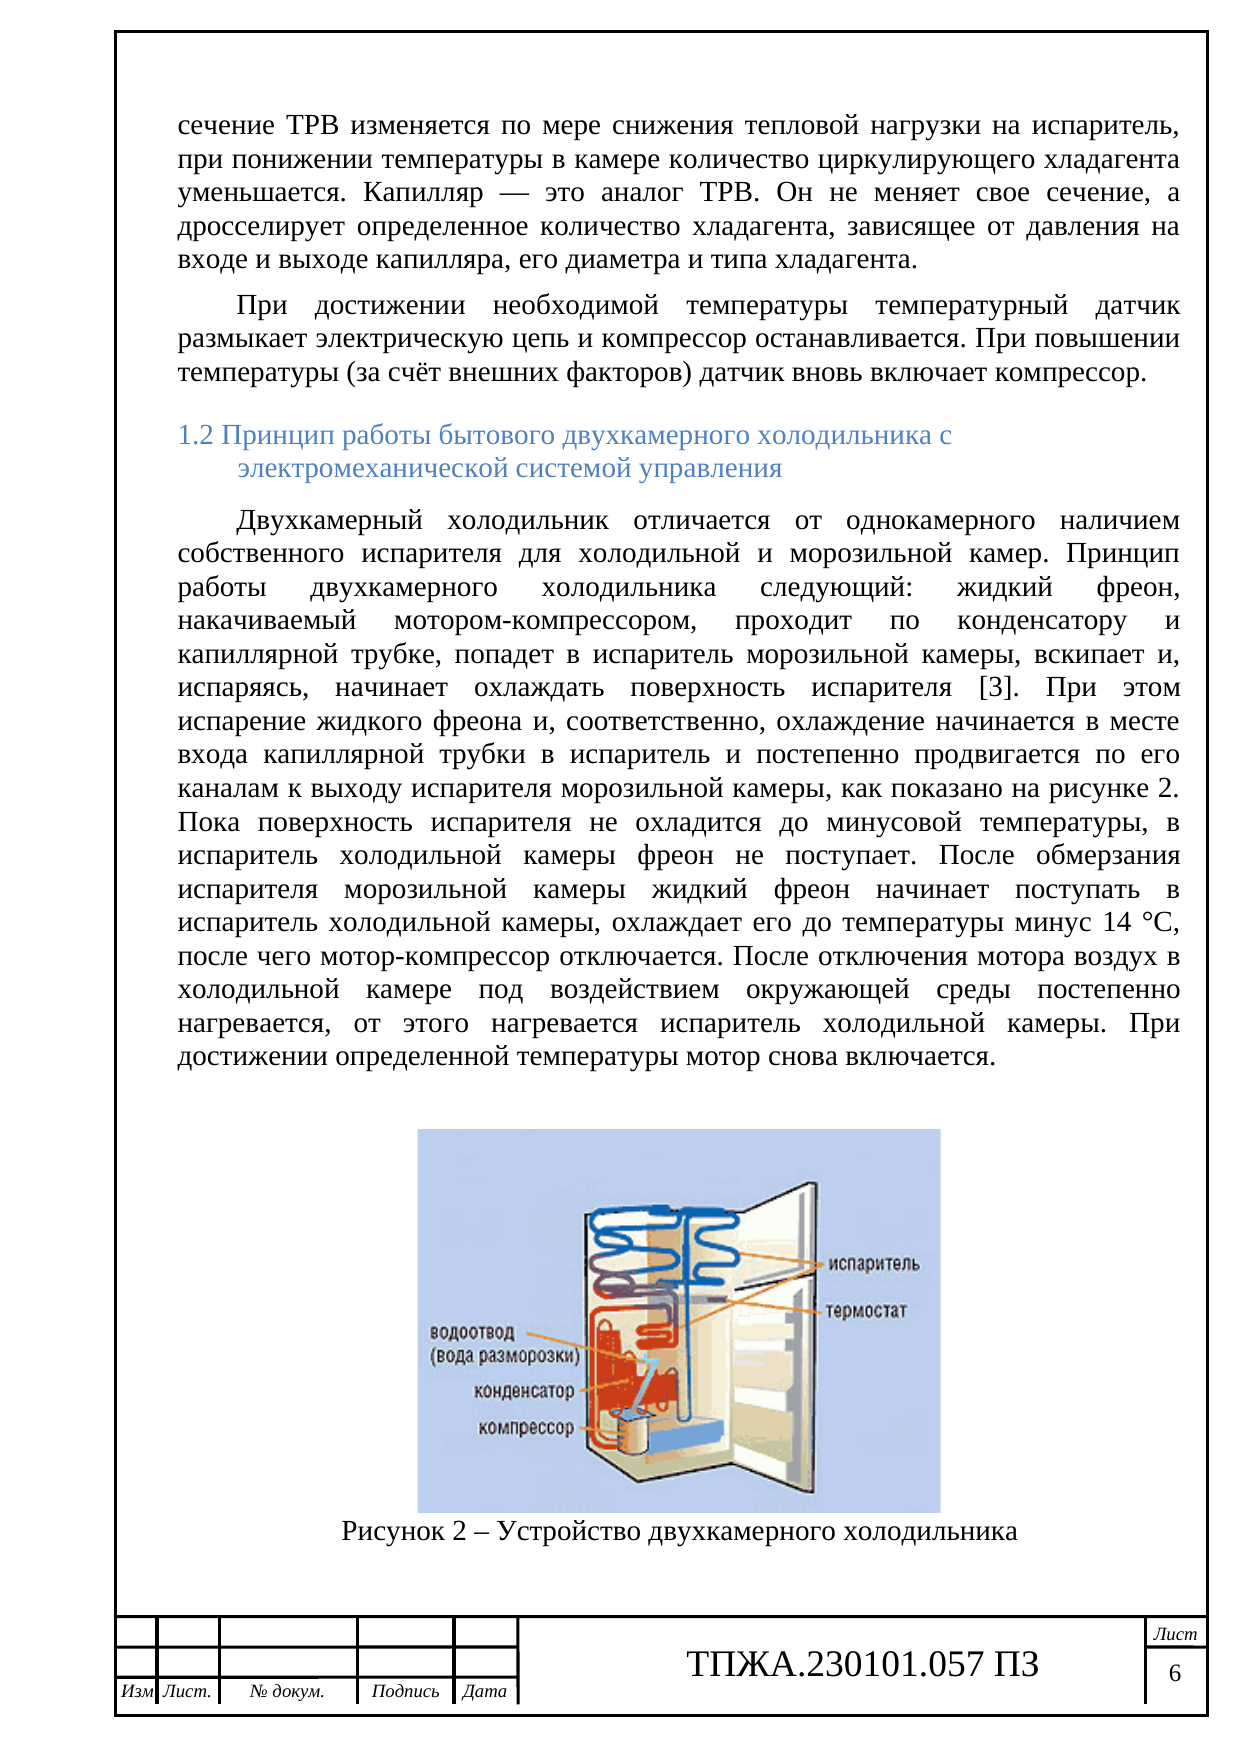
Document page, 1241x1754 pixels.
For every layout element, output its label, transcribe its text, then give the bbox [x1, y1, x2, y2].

subtitle 1.2 Принцип работы бытового двухкамерного холодильника с электромеханической системой управления [177, 417, 1181, 484]
text При достижении необходимой температуры температурный датчик размыкает электрическую цепь и компрессор останавливается. При повышении температуры (за счёт внешних факторов) датчик вновь включает компрессор. [177, 287, 1181, 387]
text Двухкамерный холодильник отличается от однокамерного наличием собственного испарителя для холодильной и морозильной камер. Принцип работы двухкамерного холодильника следующий: жидкий фреон, накачиваемый мотором-компрессором, проходит по конденсатору и капиллярной трубке, попадет в испаритель морозильной камеры, вскипает и, испаряясь, начинает охлаждать поверхность испарителя [3]. При этом испарение жидкого фреона и, соответственно, охлаждение начинается в месте входа капиллярной трубки в испаритель и постепенно продвигается по его каналам к выходу испарителя морозильной камеры, как показано на рисунке 2. Пока поверхность испарителя не охладится до минусовой температуры, в испаритель холодильной камеры фреон не поступает. После обмерзания испарителя морозильной камеры жидкий фреон начинает поступать в испаритель холодильной камеры, охлаждает его до температуры минус 14 °С, после чего мотор-компрессор отключается. После отключения мотора воздух в холодильной камере под воздействием окружающей среды постепенно нагревается, от этого нагревается испаритель холодильной камеры. При достижении определенной температуры мотор снова включается. [177, 502, 1181, 1072]
text Рисунок 2 – Устройство двухкамерного холодильника [177, 1129, 1181, 1546]
text сечение ТРВ изменяется по мере снижения тепловой нагрузки на испаритель, при понижении температуры в камере количество циркулирующего хладагента уменьшается. Капилляр — это аналог ТРВ. Он не меняет свое сечение, а дросселирует определенное количество хладагента, зависящее от давления на входе и выходе капилляра, его диаметра и типа хладагента. [177, 107, 1181, 275]
picture [417, 1129, 941, 1513]
